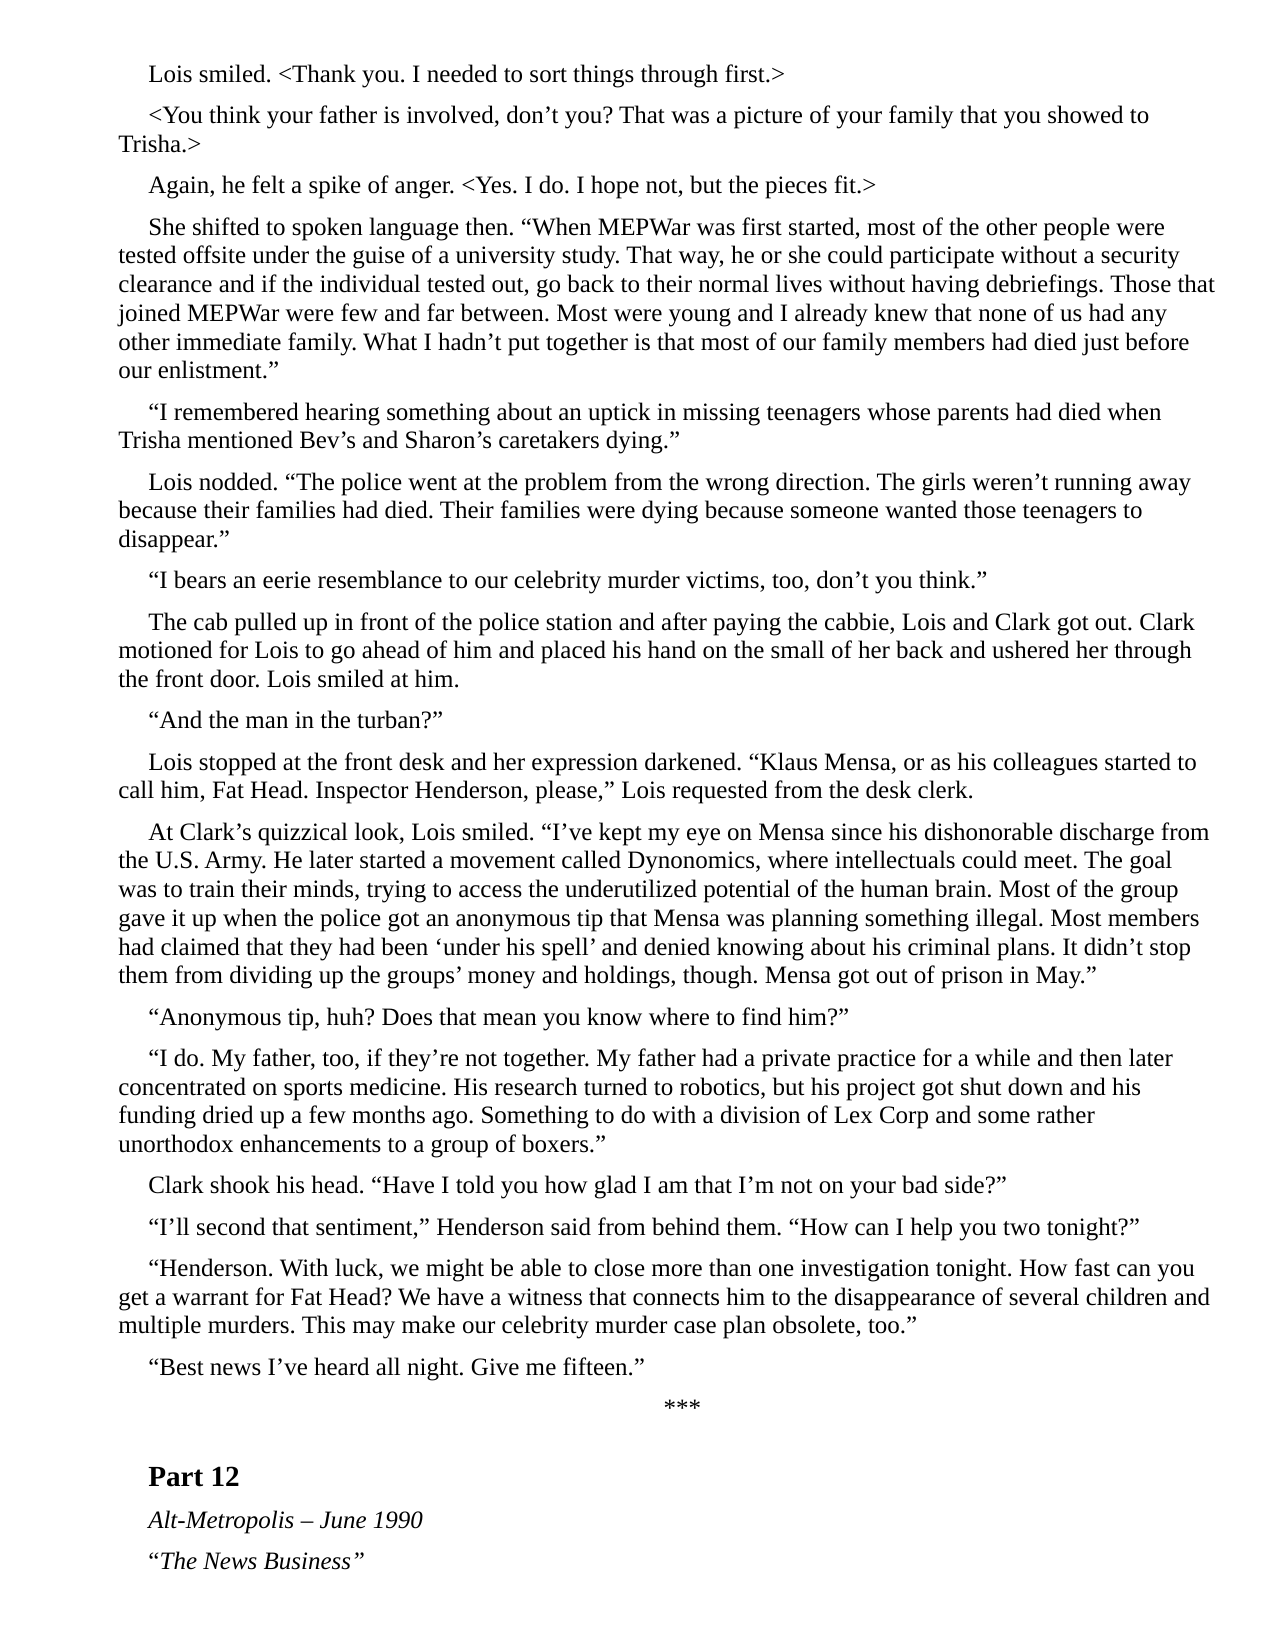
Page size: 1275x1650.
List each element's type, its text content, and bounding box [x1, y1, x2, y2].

text Lois stopped at the front desk and her expression darkened. “Klaus Mensa, or as his colleagues started to call him, Fat Head. Inspector Henderson, please,” Lois requested from the desk clerk. [118, 747, 1216, 804]
text “And the man in the turban?” [118, 705, 1216, 734]
text Again, he felt a spike of anger. <Yes. I do. I hope not, but the pieces fit.> [118, 170, 1216, 199]
text She shifted to spoken language then. “When MEPWar was first started, most of the other people were tested offsite under the guise of a university study. That way, he or she could participate without a security clearance and if the individual tested out, go back to their normal lives without having debriefings. Those that joined MEPWar were few and far between. Most were young and I already knew that none of us had any other immediate family. What I hadn’t put together is that most of our family members had died just before our enlistment.” [118, 212, 1216, 384]
text “The News Business” [118, 1546, 1216, 1575]
text Lois smiled. <Thank you. I needed to sort things through first.> [118, 59, 1216, 88]
text “Henderson. With luck, we might be able to close more than one investigation tonight. How fast can you get a warrant for Fat Head? We have a witness that connects him to the disappearance of several children and multiple murders. This may make our celebrity murder case plan obsolete, too.” [118, 1253, 1216, 1339]
text The cab pulled up in front of the police station and after paying the cabbie, Lois and Clark got out. Clark motioned for Lois to go ahead of him and placed his hand on the small of her back and ushered her through the front door. Lois smiled at him. [118, 607, 1216, 693]
text Lois nodded. “The police went at the problem from the wrong direction. The girls weren’t running away because their families had died. Their families were dying because someone wanted those teenagers to disappear.” [118, 467, 1216, 553]
text At Clark’s quizzical look, Lois smiled. “I’ve kept my eye on Mensa since his dishonorable discharge from the U.S. Army. He later started a movement called Dynonomics, where intellectuals could meet. The goal was to train their minds, trying to access the underutilized potential of the human brain. Most of the group gave it up when the police got an anonymous tip that Mensa was planning something illegal. Most members had claimed that they had been ‘under his spell’ and denied knowing about his criminal plans. It didn’t stop them from dividing up the groups’ money and holdings, though. Mensa got out of prison in May.” [118, 817, 1216, 989]
text “I’ll second that sentiment,” Henderson said from behind them. “How can I help you two tonight?” [118, 1212, 1216, 1240]
text “I remembered hearing something about an uptick in missing teenagers whose parents had died when Trisha mentioned Bev’s and Sharon’s caretakers dying.” [118, 397, 1216, 454]
text <You think your father is involved, don’t you? That was a picture of your family that you showed to Trisha.> [118, 100, 1216, 158]
text Clark shook his head. “Have I told you how glad I am that I’m not on your bad side?” [118, 1170, 1216, 1199]
text *** [118, 1393, 1216, 1422]
subtitle Part 12 [118, 1459, 1216, 1493]
text “Best news I’ve heard all night. Give me fifteen.” [118, 1352, 1216, 1380]
text “I bears an eerie resemblance to our celebrity murder victims, too, don’t you think.” [118, 565, 1216, 594]
text Alt-Metropolis – June 1990 [118, 1505, 1216, 1534]
text “Anonymous tip, huh? Does that mean you know where to find him?” [118, 1002, 1216, 1030]
text “I do. My father, too, if they’re not together. My father had a private practice for a while and then later concentrated on sports medicine. His research turned to robotics, but his project got shut down and his funding dried up a few months ago. Something to do with a division of Lex Corp and some rather unorthodox enhancements to a group of boxers.” [118, 1043, 1216, 1158]
